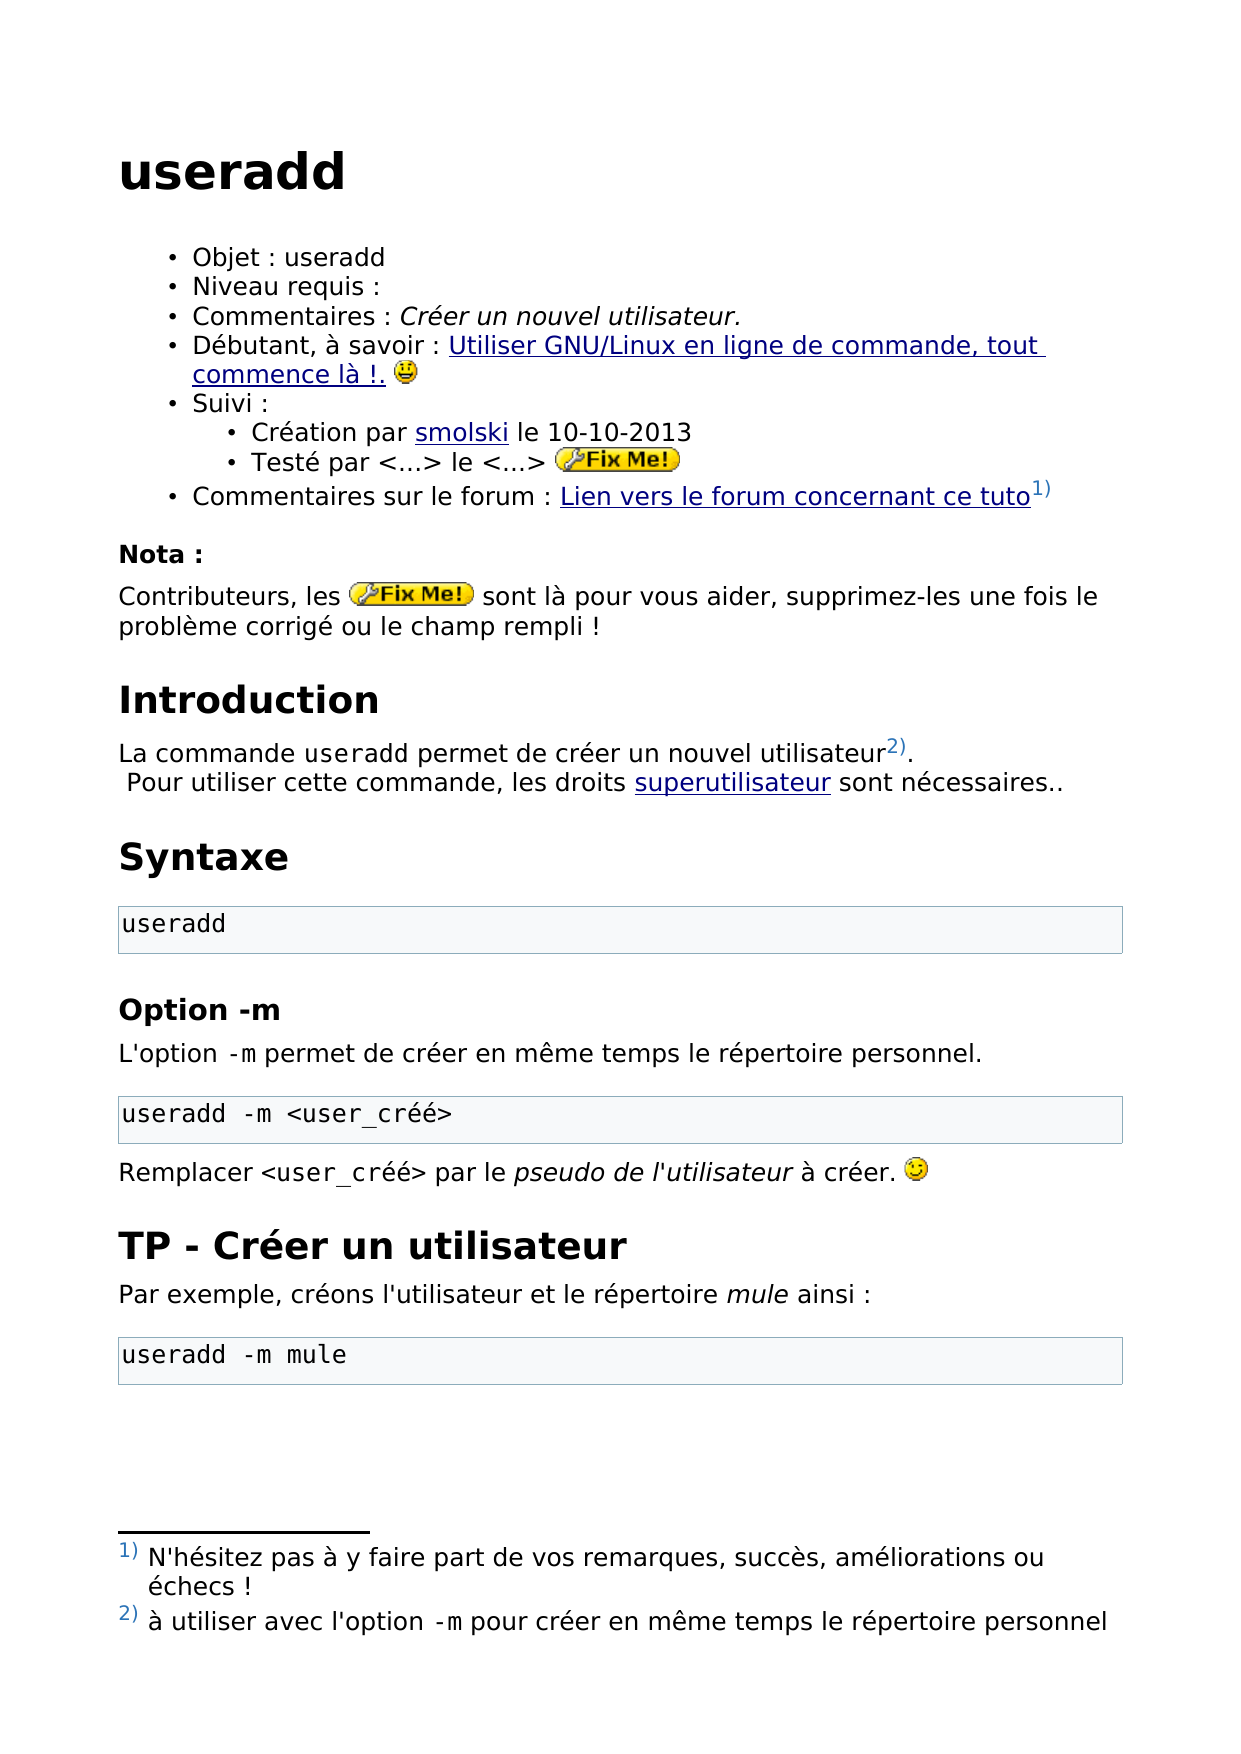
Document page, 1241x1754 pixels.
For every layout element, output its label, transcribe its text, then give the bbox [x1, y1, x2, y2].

list Testé par <...> le <...> [236, 448, 1122, 477]
text Contributeurs, les sont là pour vous aider, supprimez-les une fois le problème corrigé ou le champ rempli ! [118, 582, 1122, 641]
picture [394, 360, 418, 384]
text La commande useradd permet de créer un nouvel utilisateur. Pour utiliser cette commande, les droits superutilisateur sont nécessaires.. [118, 734, 1122, 798]
picture [555, 447, 680, 472]
table_header useradd -m <user_créé> [119, 1097, 1122, 1143]
subtitle Option -m [118, 993, 1122, 1027]
picture [349, 582, 474, 606]
list Débutant, à savoir : Utiliser GNU/Linux en ligne de commande, tout commence là !. [177, 331, 1122, 389]
subtitle useradd [118, 143, 1122, 201]
subtitle Introduction [118, 678, 1122, 722]
table_header useradd -m mule [119, 1338, 1122, 1384]
table_header useradd [119, 907, 1122, 953]
text Remplacer <user_créé> par le pseudo de l'utilisateur à créer. [118, 1158, 1122, 1187]
list Commentaires sur le forum : Lien vers le forum concernant ce tuto [177, 477, 1122, 511]
list Suivi : [177, 389, 1122, 418]
picture [904, 1157, 928, 1181]
subtitle Syntaxe [118, 835, 1122, 879]
list Objet : useradd [177, 243, 1122, 272]
subtitle TP - Créer un utilisateur [118, 1224, 1122, 1268]
list Création par smolski le 10-10-2013 [236, 418, 1122, 448]
list N'hésitez pas à y faire part de vos remarques, succès, améliorations ou échecs ! [118, 1538, 1122, 1602]
text Par exemple, créons l'utilisateur et le répertoire mule ainsi : [118, 1281, 1122, 1310]
text L'option -m permet de créer en même temps le répertoire personnel. [118, 1039, 1122, 1068]
list Commentaires : Créer un nouvel utilisateur. [177, 302, 1122, 331]
text Nota : [118, 541, 1122, 570]
list Niveau requis : [177, 272, 1122, 302]
text à utiliser avec l'option -m pour créer en même temps le répertoire personnel [118, 1602, 1122, 1636]
